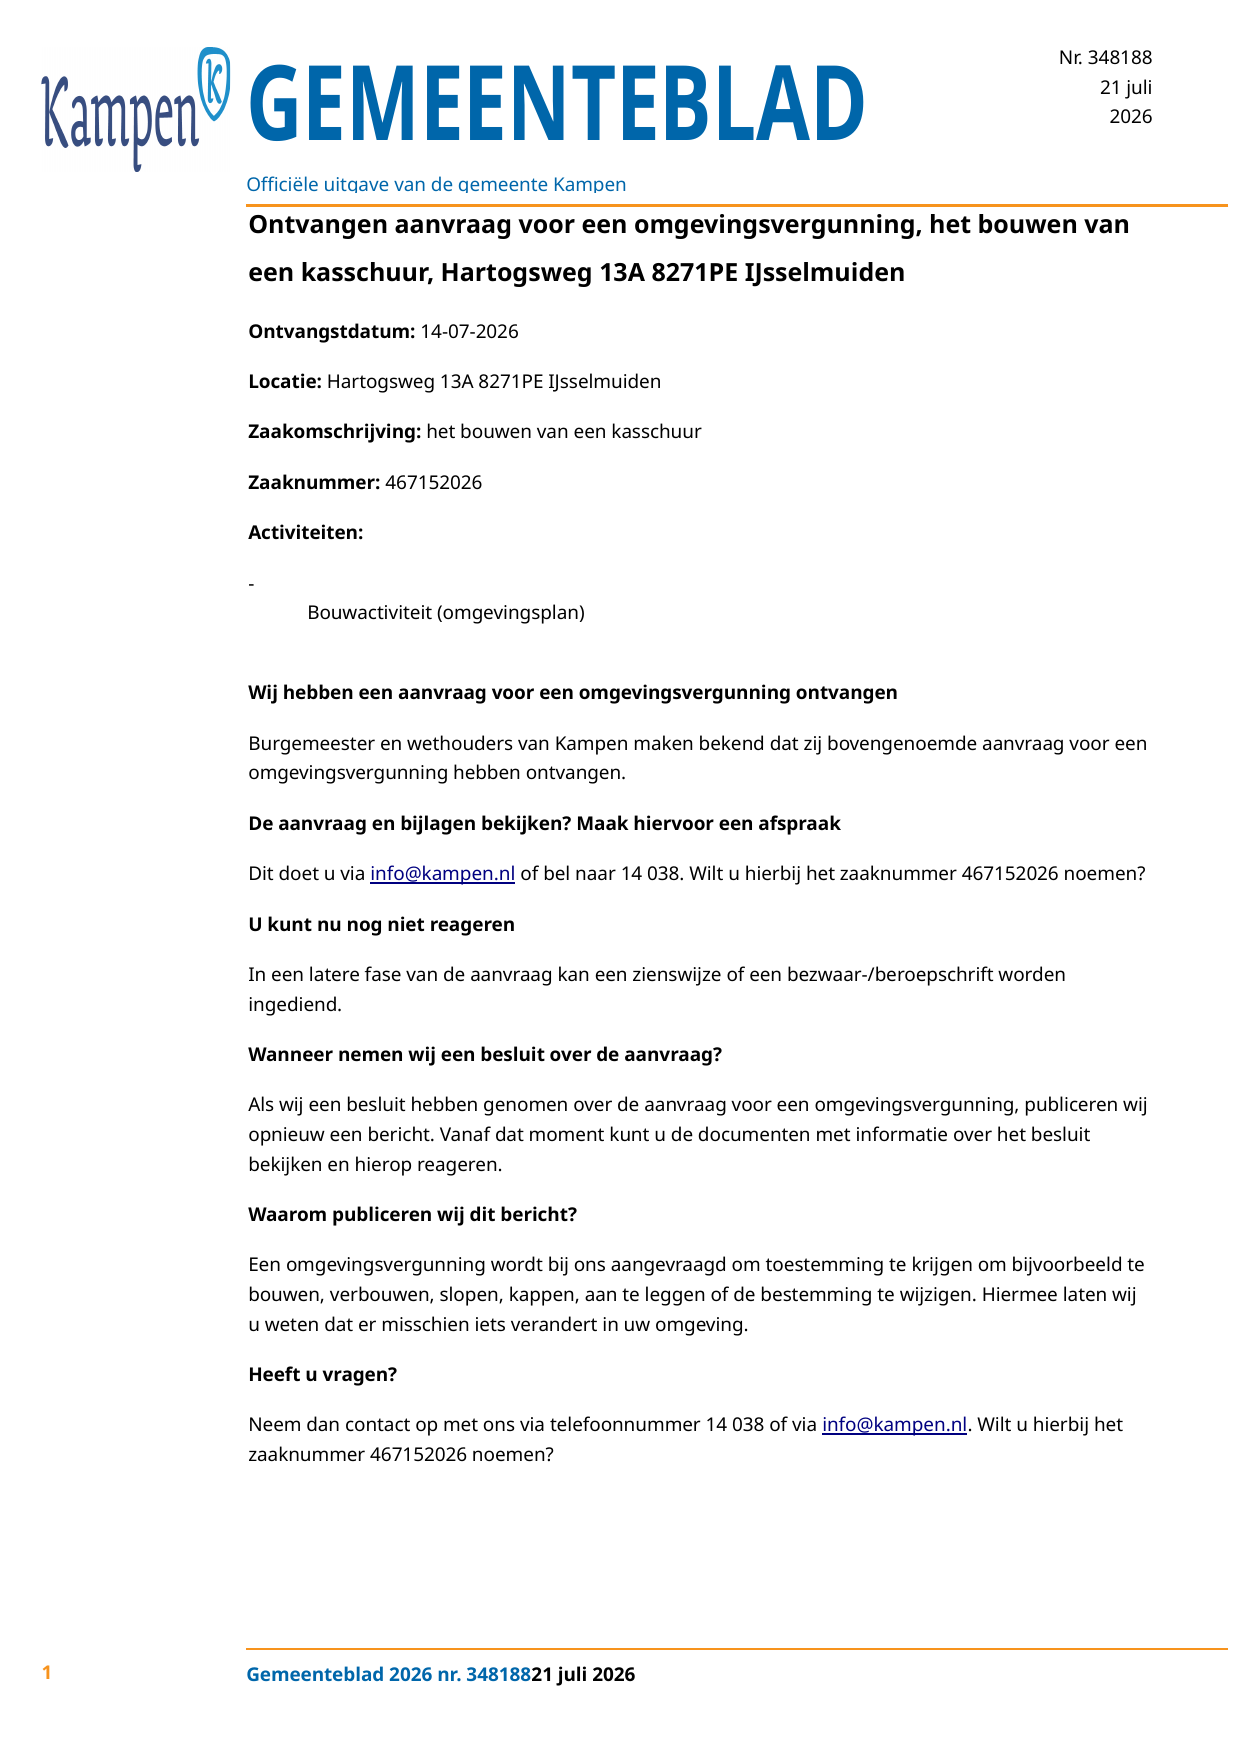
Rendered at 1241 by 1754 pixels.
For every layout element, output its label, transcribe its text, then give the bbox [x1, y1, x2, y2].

text Een omgevingsvergunning wordt bij ons aangevraagd om toestemming te krijgen om bijvoorbeeld te bouwen, verbouwen, slopen, kappen, aan te leggen of de bestemming te wijzigen. Hiermee laten wij u weten dat er misschien iets verandert in uw omgeving. [248, 1252, 1152, 1337]
text Heeft u vragen? [248, 1361, 1152, 1387]
text Locatie: Hartogsweg 13A 8271PE IJsselmuiden [248, 368, 1152, 394]
text Wanneer nemen wij een besluit over de aanvraag? [248, 1041, 1152, 1067]
text Waarom publiceren wij dit bericht? [248, 1201, 1152, 1227]
text In een latere fase van de aanvraag kan een zienswijze of een bezwaar-/beroepschrift worden ingediend. [248, 961, 1152, 1017]
text Zaaknummer: 467152026 [248, 469, 1152, 495]
text Neem dan contact op met ons via telefoonnummer 14 038 of via info@kampen.nl. Wilt u hierbij het zaaknummer 467152026 noemen? [248, 1412, 1152, 1467]
text Wij hebben een aanvraag voor een omgevingsvergunning ontvangen [248, 679, 1152, 705]
text Zaakomschrijving: het bouwen van een kasschuur [248, 419, 1152, 444]
picture [41, 47, 231, 172]
text Ontvangen aanvraag voor een omgevingsvergunning, het bouwen van een kasschuur, Hartogsweg 13A 8271PE IJsselmuiden [248, 207, 1152, 288]
text Als wij een besluit hebben genomen over de aanvraag voor een omgevingsvergunning, publiceren wij opnieuw een bericht. Vanaf dat moment kunt u de documenten met informatie over het besluit bekijken en hierop reageren. [248, 1092, 1152, 1177]
text Ontvangstdatum: 14-07-2026 [248, 318, 1152, 344]
text Activiteiten: [248, 519, 1152, 545]
text Burgemeester en wethouders van Kampen maken bekend dat zij bovengenoemde aanvraag voor een omgevingsvergunning hebben ontvangen. [248, 730, 1152, 785]
text De aanvraag en bijlagen bekijken? Maak hiervoor een afspraak [248, 810, 1152, 836]
text U kunt nu nog niet reageren [248, 911, 1152, 937]
list Bouwactiviteit (omgevingsplan) [248, 599, 1152, 625]
text Dit doet u via info@kampen.nl of bel naar 14 038. Wilt u hierbij het zaaknummer 467152026 noemen? [248, 860, 1152, 886]
